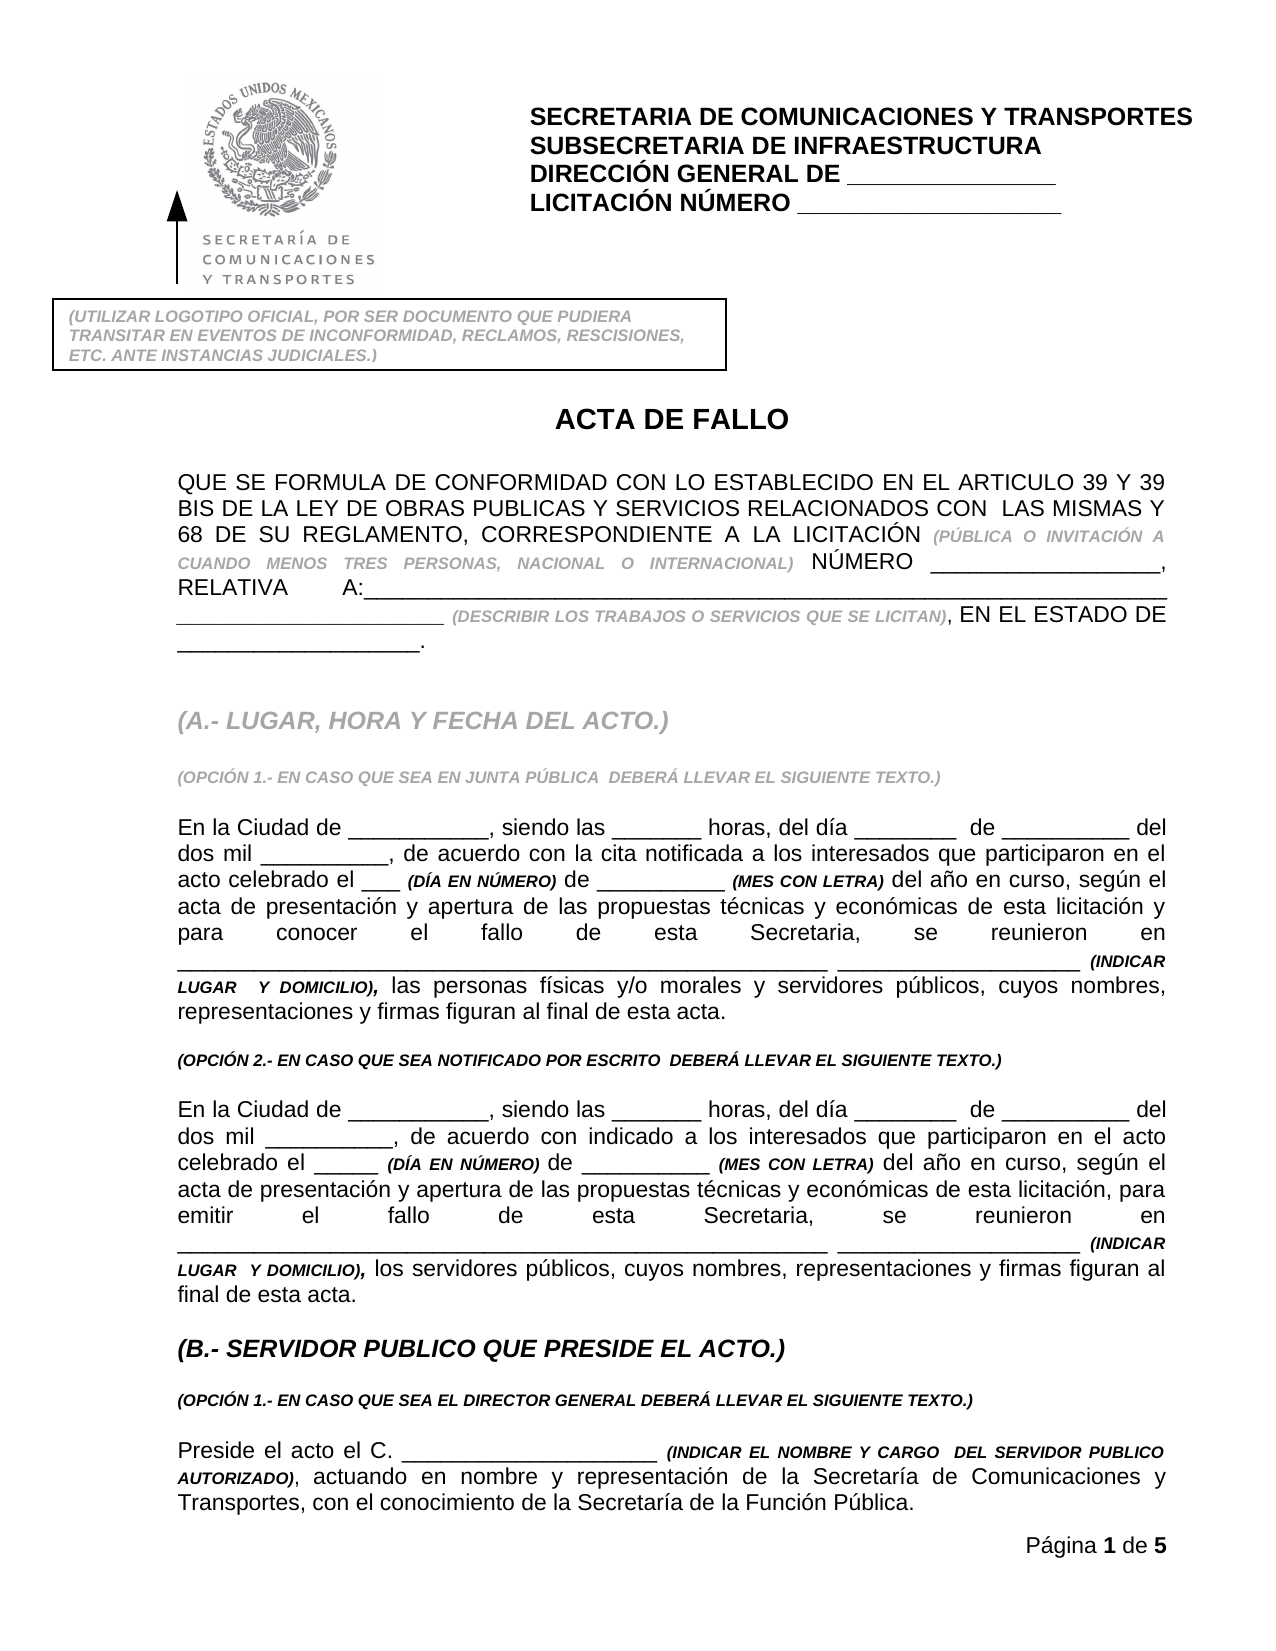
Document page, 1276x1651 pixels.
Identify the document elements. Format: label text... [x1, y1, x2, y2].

text En la Ciudad de ___________, siendo las _______ horas, del día ________ de __________ del dos mil __________, de acuerdo con la cita notificada a los interesados que participaron en el acto celebrado el ___ (DÍA EN NÚMERO) de __________ (MES CON LETRA) del año en curso, según el acta de presentación y apertura de las propuestas técnicas y económicas de esta licitación y para conocer el fallo de esta Secretaria, se reunieron en ___________________________________________________ ___________________ (INDICAR LUGAR Y DOMICILIO), las personas físicas y/o morales y servidores públicos, cuyos nombres, representaciones y firmas figuran al final de esta acta. [177, 814, 1167, 1024]
text (OPCIÓN 1.- EN CASO QUE SEA EL DIRECTOR GENERAL DEBERÁ LLEVAR EL SIGUIENTE TEXTO.) [177, 1391, 1167, 1410]
text Preside el acto el C. ____________________ (INDICAR EL NOMBRE Y CARGO DEL SERVIDOR PUBLICO AUTORIZADO), actuando en nombre y representación de la Secretaría de Comunicaciones y Transportes, con el conocimiento de la Secretaría de la Función Pública. [177, 1437, 1167, 1516]
text En la Ciudad de ___________, siendo las _______ horas, del día ________ de __________ del dos mil __________, de acuerdo con indicado a los interesados que participaron en el acto celebrado el _____ (DÍA EN NÚMERO) de __________ (MES CON LETRA) del año en curso, según el acta de presentación y apertura de las propuestas técnicas y económicas de esta licitación, para emitir el fallo de esta Secretaria, se reunieron en ___________________________________________________ ___________________ (INDICAR LUGAR Y DOMICILIO), los servidores públicos, cuyos nombres, representaciones y firmas figuran al final de esta acta. [177, 1096, 1167, 1307]
text (OPCIÓN 1.- EN CASO QUE SEA EN JUNTA PÚBLICA DEBERÁ LLEVAR EL SIGUIENTE TEXTO.) [177, 768, 1167, 787]
text (OPCIÓN 2.- EN CASO QUE SEA NOTIFICADO POR ESCRITO DEBERÁ LLEVAR EL SIGUIENTE TEXTO.) [177, 1051, 1167, 1070]
text (A.- LUGAR, HORA Y FECHA DEL ACTO.) [177, 706, 1167, 735]
text (UTILIZAR LOGOTIPO OFICIAL, POR SER DOCUMENTO QUE PUDIERA TRANSITAR EN EVENTOS DE INCONFORMIDAD, RECLAMOS, RESCISIONES, ETC. ANTE INSTANCIAS JUDICIALES.) [69, 307, 710, 362]
text ACTA DE FALLO [177, 402, 1167, 435]
text QUE SE FORMULA DE CONFORMIDAD CON LO ESTABLECIDO EN EL ARTICULO 39 Y 39 BIS DE LA LEY DE OBRAS PUBLICAS Y SERVICIOS RELACIONADOS CON LAS MISMAS Y 68 DE SU REGLAMENTO, CORRESPONDIENTE A LA LICITACIÓN (PÚBLICA O INVITACIÓN A CUANDO MENOS TRES PERSONAS, NACIONAL O INTERNACIONAL) NÚMERO __________________, RELATIVA A:_______________________________________________________________ _____________________ (DESCRIBIR LOS TRABAJOS O SERVICIOS QUE SE LICITAN), EN EL ESTADO DE ___________________. [177, 469, 1167, 653]
text (B.- SERVIDOR PUBLICO QUE PRESIDE EL ACTO.) [177, 1334, 1167, 1362]
